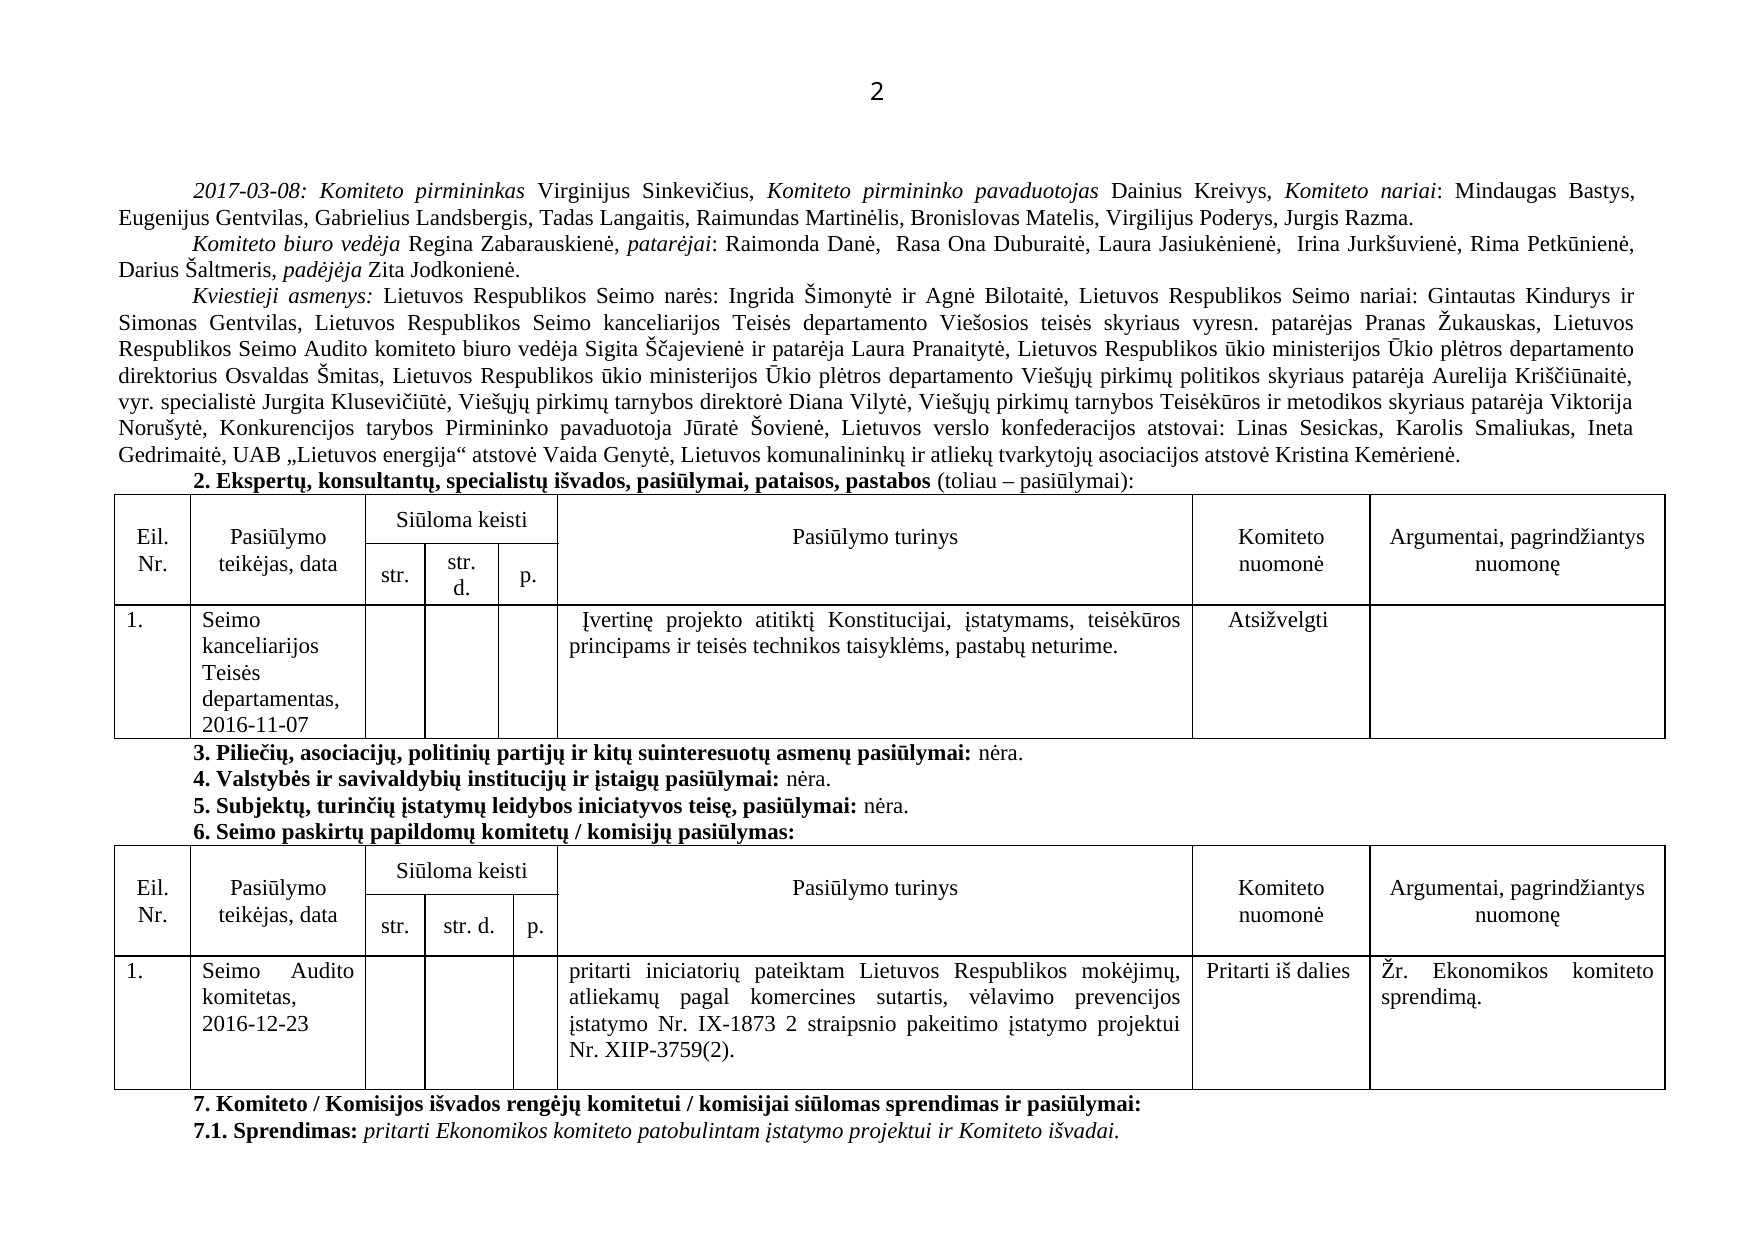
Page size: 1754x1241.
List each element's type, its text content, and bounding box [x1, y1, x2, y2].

table_header Komiteto nuomonė [1193, 495, 1369, 604]
table_cell [1371, 606, 1664, 738]
table_header Eil. Nr. [115, 495, 190, 604]
table_cell [366, 606, 424, 738]
table_cell str. d. [426, 895, 513, 955]
table_header Siūloma keisti [366, 846, 557, 894]
table_header Argumentai, pagrindžiantys nuomonę [1371, 846, 1664, 955]
table_cell [366, 957, 424, 1089]
text 4. Valstybės ir savivaldybių institucijų ir įstaigų pasiūlymai: nėra. [118, 766, 1636, 792]
table_cell Įvertinę projekto atitiktį Konstitucijai, įstatymams, teisėkūros principams ir teisės technikos taisyklėms, pastabų neturime. [558, 606, 1192, 738]
table_cell p. [499, 544, 557, 604]
text Kviestieji asmenys: Lietuvos Respublikos Seimo narės: Ingrida Šimonytė ir Agnė Bilotaitė, Lietuvos Respublikos Seimo nariai: Gintautas Kindurys ir Simonas Gentvilas, Lietuvos Respublikos Seimo kanceliarijos Teisės departamento Viešosios teisės skyriaus vyresn. patarėjas Pranas Žukauskas, Lietuvos Respublikos Seimo Audito komiteto biuro vedėja Sigita Ščajevienė ir patarėja Laura Pranaitytė, Lietuvos Respublikos ūkio ministerijos Ūkio plėtros departamento direktorius Osvaldas Šmitas, Lietuvos Respublikos ūkio ministerijos Ūkio plėtros departamento Viešųjų pirkimų politikos skyriaus patarėja Aurelija Kriščiūnaitė, vyr. specialistė Jurgita Klusevičiūtė, Viešųjų pirkimų tarnybos direktorė Diana Vilytė, Viešųjų pirkimų tarnybos Teisėkūros ir metodikos skyriaus patarėja Viktorija Norušytė, Konkurencijos tarybos Pirmininko pavaduotoja Jūratė Šovienė, Lietuvos verslo konfederacijos atstovai: Linas Sesickas, Karolis Smaliukas, Ineta Gedrimaitė, UAB „Lietuvos energija“ atstovė Vaida Genytė, Lietuvos komunalininkų ir atliekų tvarkytojų asociacijos atstovė Kristina Kemėrienė. [118, 283, 1636, 467]
text 3. Piliečių, asociacijų, politinių partijų ir kitų suinteresuotų asmenų pasiūlymai: nėra. [118, 739, 1636, 766]
table_cell Atsižvelgti [1193, 606, 1369, 738]
table_header Eil. Nr. [115, 846, 190, 955]
table_cell str. d. [426, 544, 498, 604]
text 7. Komiteto / Komisijos išvados rengėjų komitetui / komisijai siūlomas sprendimas ir pasiūlymai: [118, 1090, 1636, 1117]
table_cell [426, 606, 498, 738]
table_cell Seimo Audito komitetas, 2016-12-23 [191, 957, 365, 1089]
table_cell 1. [115, 606, 190, 738]
text 7.1. Sprendimas: pritarti Ekonomikos komiteto patobulintam įstatymo projektui ir Komiteto išvadai. [118, 1117, 1636, 1143]
table_header Pasiūlymo turinys [558, 846, 1192, 955]
table_cell p. [514, 895, 557, 955]
table_cell pritarti iniciatorių pateiktam Lietuvos Respublikos mokėjimų, atliekamų pagal komercines sutartis, vėlavimo prevencijos įstatymo Nr. IX-1873 2 straipsnio pakeitimo įstatymo projektui Nr. XIIP-3759(2). [558, 957, 1192, 1089]
table_cell str. [366, 895, 424, 955]
text 5. Subjektų, turinčių įstatymų leidybos iniciatyvos teisę, pasiūlymai: nėra. [118, 792, 1636, 818]
table_cell Seimo kanceliarijos Teisės departamentas, 2016-11-07 [191, 606, 365, 738]
text 2. Ekspertų, konsultantų, specialistų išvados, pasiūlymai, pataisos, pastabos (toliau – pasiūlymai): [118, 467, 1636, 493]
table_header Komiteto nuomonė [1193, 846, 1369, 955]
table_cell str. [366, 544, 424, 604]
table_cell Žr. Ekonomikos komiteto sprendimą. [1371, 957, 1664, 1089]
table_header Siūloma keisti [366, 495, 557, 543]
table_header Pasiūlymo turinys [558, 495, 1192, 604]
table_cell Pritarti iš dalies [1193, 957, 1369, 1089]
table_cell [499, 606, 557, 738]
text Komiteto biuro vedėja Regina Zabarauskienė, patarėjai: Raimonda Danė, Rasa Ona Duburaitė, Laura Jasiukėnienė, Irina Jurkšuvienė, Rima Petkūnienė, Darius Šaltmeris, padėjėja Zita Jodkonienė. [118, 230, 1636, 283]
table_cell [426, 957, 513, 1089]
table_cell 1. [115, 957, 190, 1089]
table_header Argumentai, pagrindžiantys nuomonę [1371, 495, 1664, 604]
text 2017-03-08: Komiteto pirmininkas Virginijus Sinkevičius, Komiteto pirmininko pavaduotojas Dainius Kreivys, Komiteto nariai: Mindaugas Bastys, Eugenijus Gentvilas, Gabrielius Landsbergis, Tadas Langaitis, Raimundas Martinėlis, Bronislovas Matelis, Virgilijus Poderys, Jurgis Razma. [118, 177, 1636, 230]
table_header Pasiūlymo teikėjas, data [191, 846, 365, 955]
table_header Pasiūlymo teikėjas, data [191, 495, 365, 604]
table_cell [514, 957, 557, 1089]
text 6. Seimo paskirtų papildomų komitetų / komisijų pasiūlymas: [118, 818, 1636, 844]
